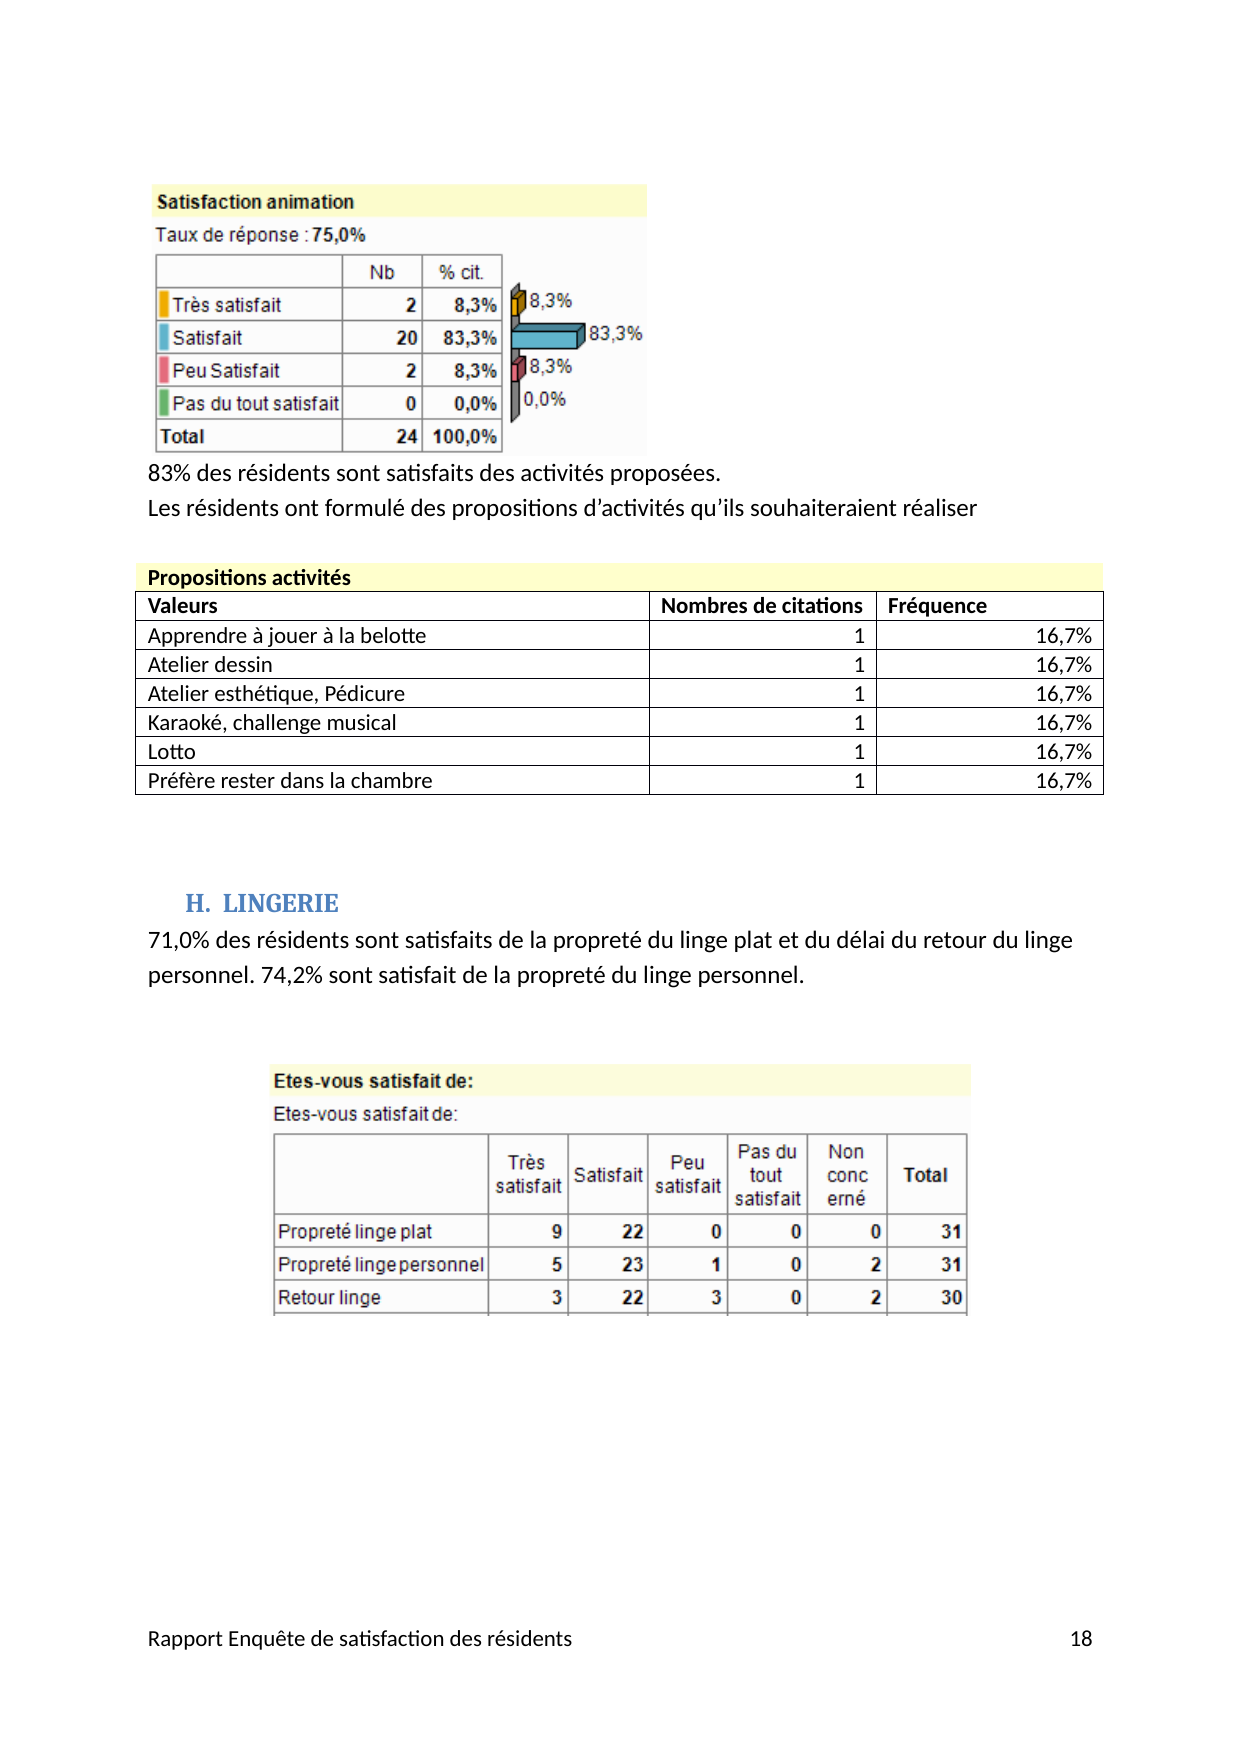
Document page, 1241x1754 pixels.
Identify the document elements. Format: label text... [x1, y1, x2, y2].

table_cell 1 [650, 621, 876, 649]
table_cell 1 [650, 650, 876, 678]
table_cell Préfère rester dans la chambre [136, 766, 649, 794]
table_cell Nombres de citations [650, 592, 876, 620]
table_cell 16,7% [877, 650, 1103, 678]
table_cell Atelier dessin [136, 650, 649, 678]
table_cell Valeurs [136, 592, 649, 620]
text 71,0% des résidents sont satisfaits de la propreté du linge plat et du délai du retour du linge personnel. 74,2% sont satisfait de la propreté du linge personnel. [148, 924, 1093, 989]
table_cell 16,7% [877, 679, 1103, 707]
text Les résidents ont formulé des propositions d’activités qu’ils souhaiteraient réaliser [148, 493, 1093, 523]
table_cell Lotto [136, 737, 649, 765]
table_cell Apprendre à jouer à la belotte [136, 621, 649, 649]
table_cell Karaoké, challenge musical [136, 708, 649, 736]
table_cell 1 [650, 679, 876, 707]
picture [151, 184, 647, 456]
table_cell 1 [650, 766, 876, 794]
table_cell 16,7% [877, 708, 1103, 736]
table_cell 16,7% [877, 766, 1103, 794]
table_cell 16,7% [877, 737, 1103, 765]
table_header [146, 183, 652, 458]
table_header Propositions activités [136, 563, 1103, 591]
table_cell Fréquence [877, 592, 1103, 620]
table_cell Atelier esthétique, Pédicure [136, 679, 649, 707]
table_cell 1 [650, 737, 876, 765]
table_cell 16,7% [877, 621, 1103, 649]
subtitle LINGERIE [185, 888, 1093, 919]
picture [269, 1064, 971, 1316]
text 83% des résidents sont satisfaits des activités proposées. [148, 458, 1093, 488]
table_cell 1 [650, 708, 876, 736]
